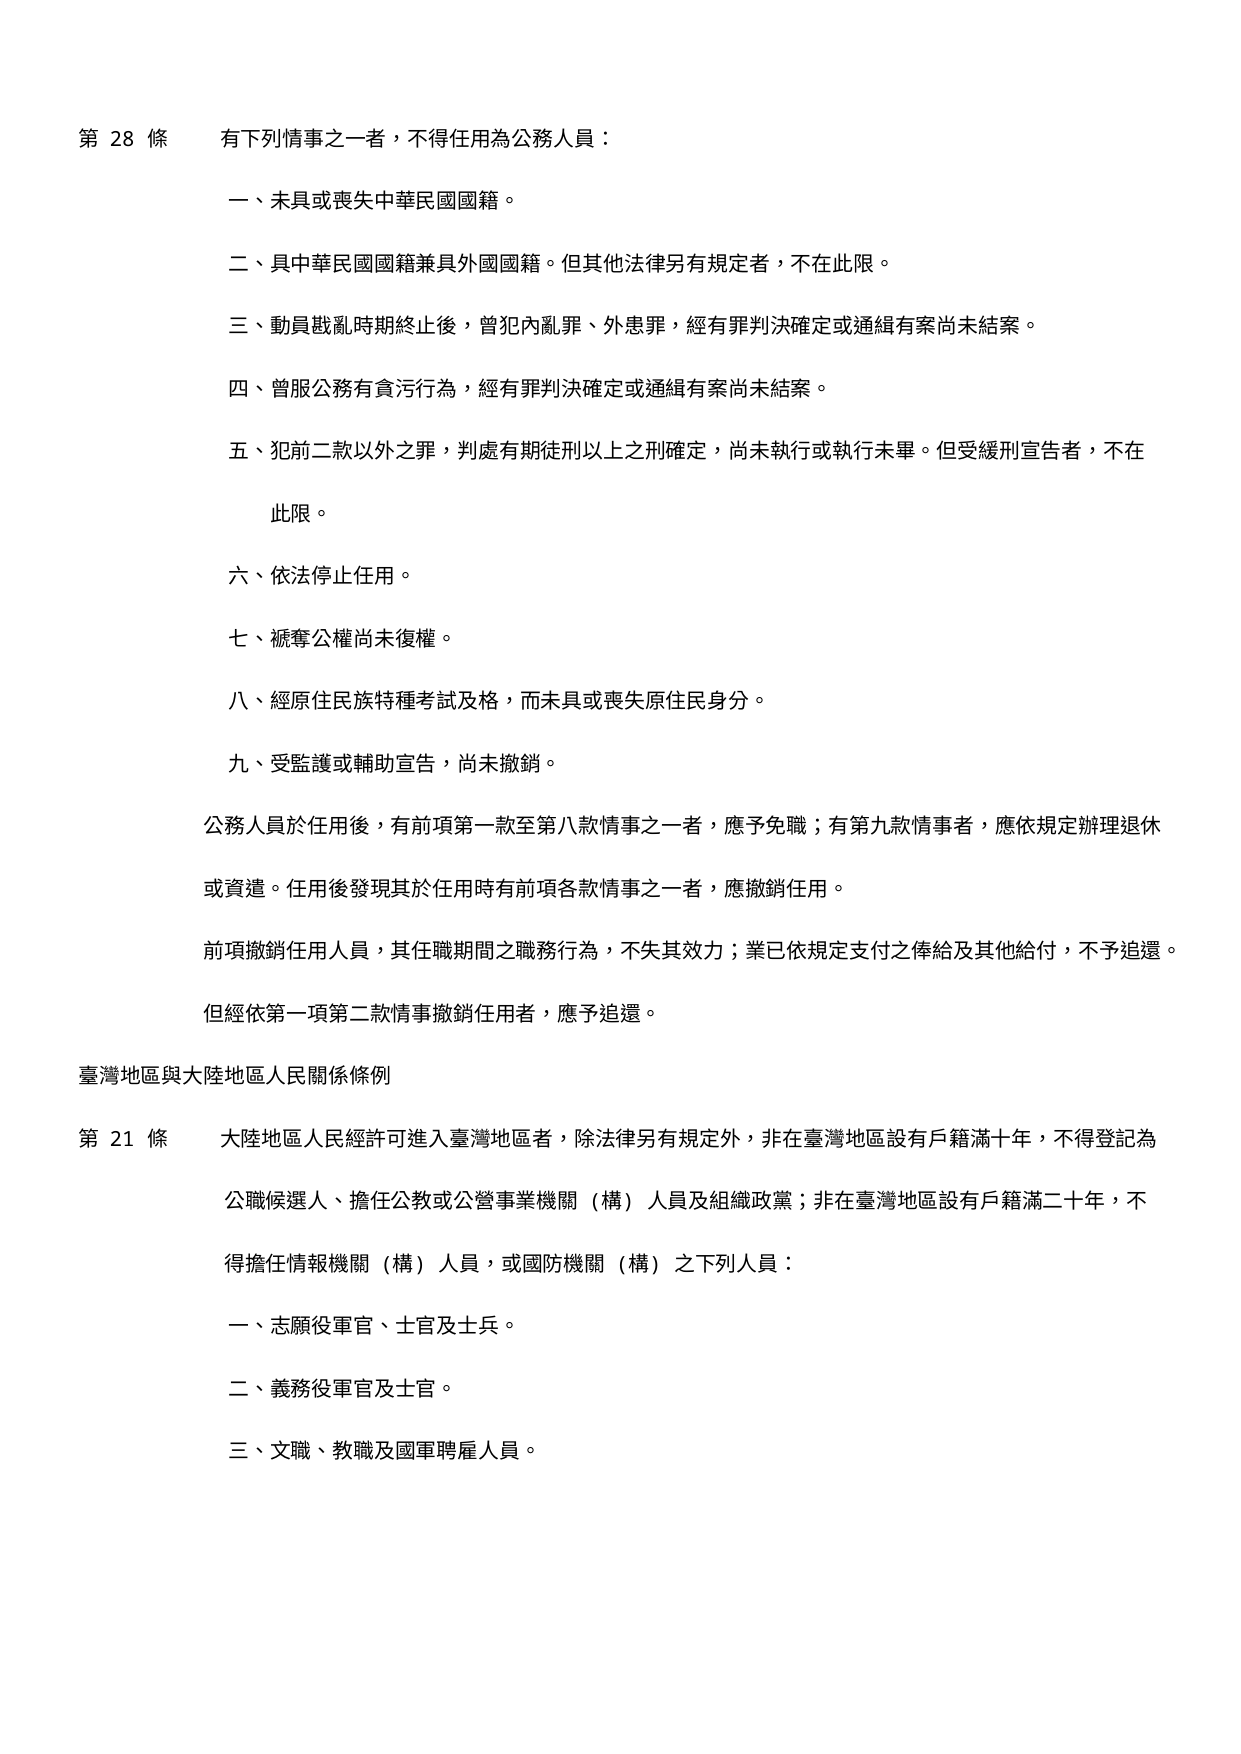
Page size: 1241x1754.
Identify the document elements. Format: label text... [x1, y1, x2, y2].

text 前項撤銷任用人員，其任職期間之職務行為，不失其效力；業已依規定支付之俸給及其他給付，不予追還。但經依第一項第二款情事撤銷任用者，應予追還。 [203, 908, 1165, 1033]
text 三、文職、教職及國軍聘雇人員。 [228, 1408, 1165, 1471]
text 第 28 條 有下列情事之一者，不得任用為公務人員： [78, 96, 1165, 158]
text 四、曾服公務有貪污行為，經有罪判決確定或通緝有案尚未結案。 [228, 346, 1165, 408]
text 九、受監護或輔助宣告，尚未撤銷。 [228, 721, 1165, 783]
text 七、褫奪公權尚未復權。 [228, 596, 1165, 658]
text 一、未具或喪失中華民國國籍。 [228, 158, 1165, 221]
text 二、義務役軍官及士官。 [228, 1346, 1165, 1408]
text 三、動員戡亂時期終止後，曾犯內亂罪、外患罪，經有罪判決確定或通緝有案尚未結案。 [228, 283, 1165, 346]
text 一、志願役軍官、士官及士兵。 [228, 1283, 1165, 1346]
text 公務人員於任用後，有前項第一款至第八款情事之一者，應予免職；有第九款情事者，應依規定辦理退休或資遣。任用後發現其於任用時有前項各款情事之一者，應撤銷任用。 [203, 783, 1165, 908]
text 臺灣地區與大陸地區人民關係條例 [78, 1033, 1165, 1096]
text 第 21 條 大陸地區人民經許可進入臺灣地區者，除法律另有規定外，非在臺灣地區設有戶籍滿十年，不得登記為公職候選人、擔任公教或公營事業機關 (構) 人員及組織政黨；非在臺灣地區設有戶籍滿二十年，不得擔任情報機關 (構) 人員，或國防機關 (構) 之下列人員： [78, 1096, 1165, 1283]
text 五、犯前二款以外之罪，判處有期徒刑以上之刑確定，尚未執行或執行未畢。但受緩刑宣告者，不在此限。 [228, 408, 1165, 533]
text 二、具中華民國國籍兼具外國國籍。但其他法律另有規定者，不在此限。 [228, 221, 1165, 283]
text 八、經原住民族特種考試及格，而未具或喪失原住民身分。 [228, 658, 1165, 721]
text 六、依法停止任用。 [228, 533, 1165, 596]
